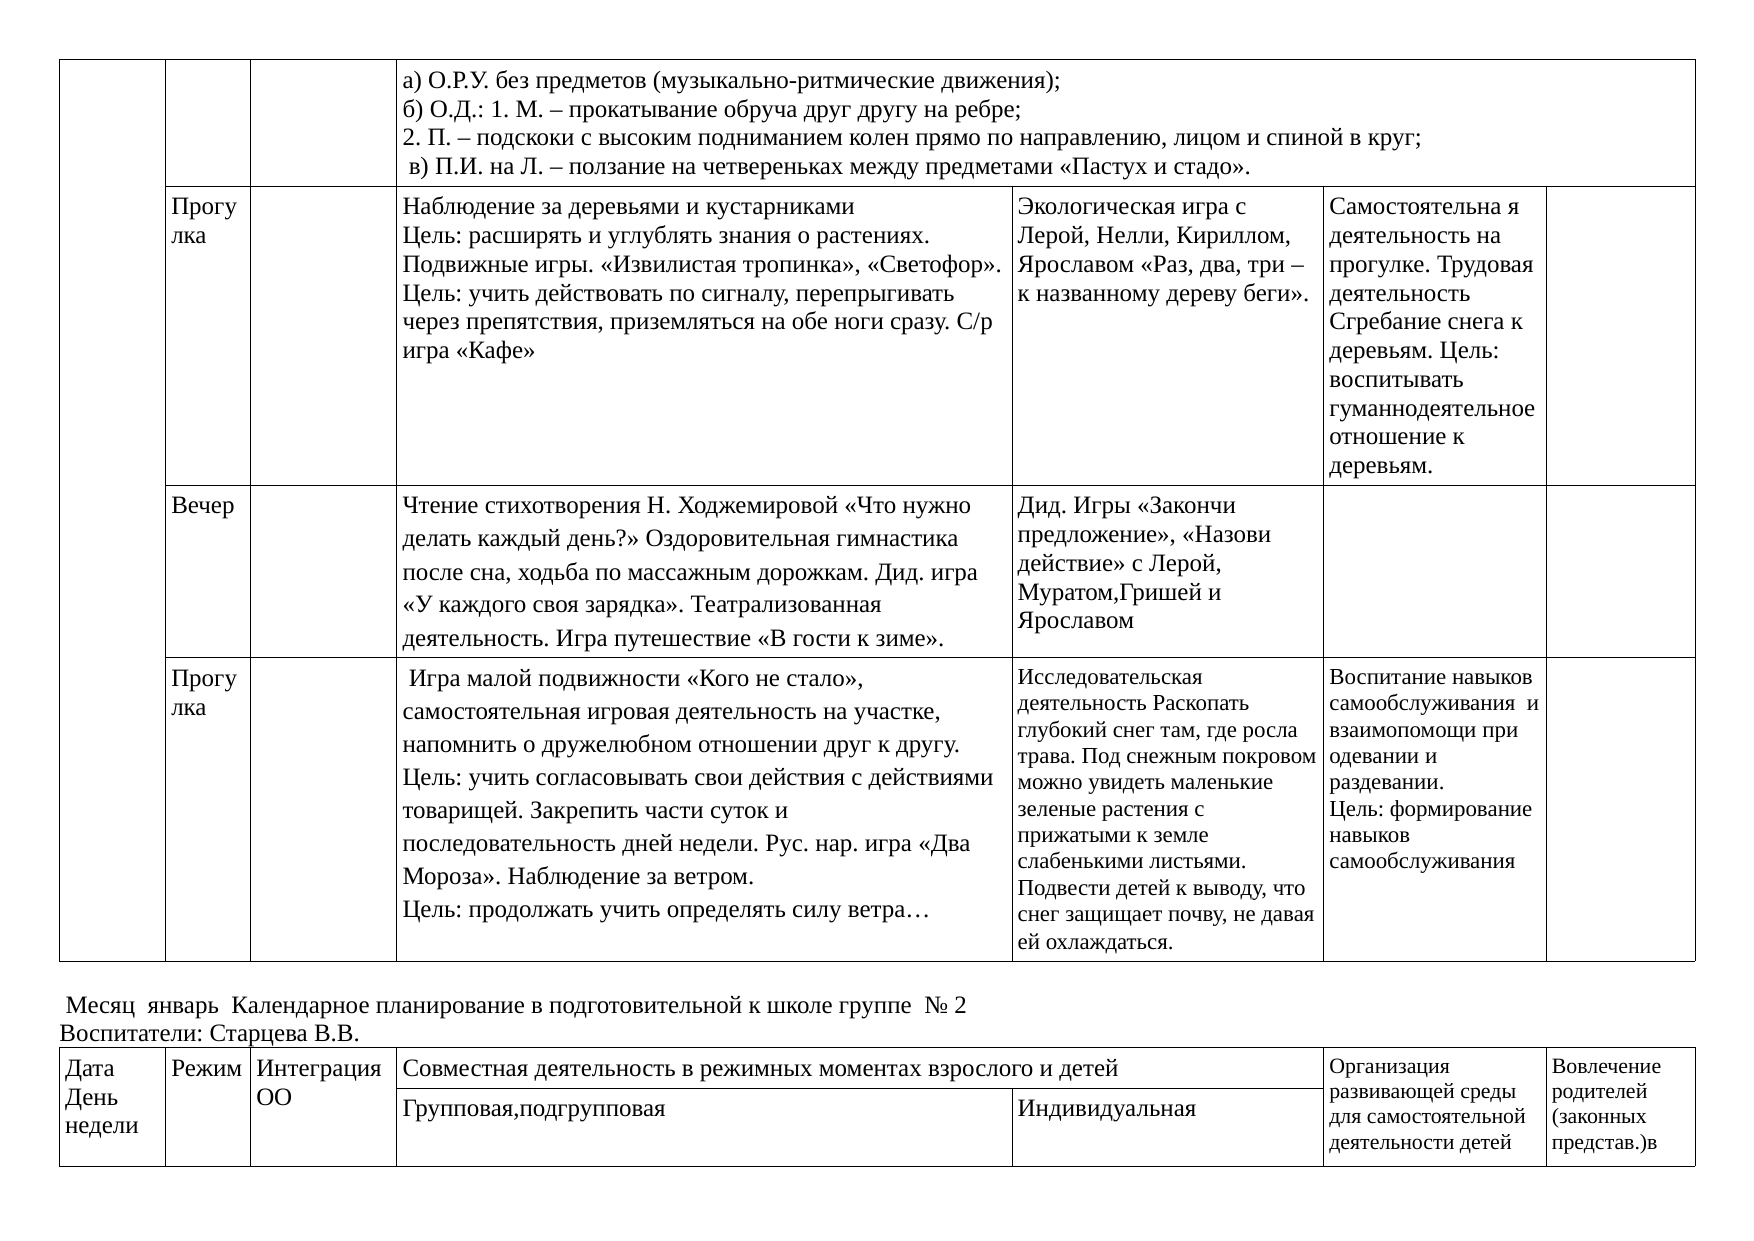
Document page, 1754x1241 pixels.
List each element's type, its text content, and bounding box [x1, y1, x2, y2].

table_cell а) О.Р.У. без предметов (музыкально-ритмические движения); б) О.Д.: 1. М. – прокатывание обруча друг другу на ребре; 2. П. – подскоки с высоким подниманием колен прямо по направлению, лицом и спиной в круг; в) П.И. на Л. – ползание на четвереньках между предметами «Пастух и стадо». [397, 60, 1695, 186]
table_cell Воспитание навыков самообслуживания и взаимопомощи при одевании и раздевании. Цель: формирование навыков самообслуживания [1324, 658, 1546, 961]
table_cell [1547, 187, 1695, 485]
table_cell [251, 187, 396, 485]
table_cell Наблюдение за деревьями и кустарниками Цель: расширять и углублять знания о растениях. Подвижные игры. «Извилистая тропинка», «Светофор». Цель: учить действовать по сигналу, перепрыгивать через препятствия, приземляться на обе ноги сразу. С/р игра «Кафе» [397, 187, 1012, 485]
table_cell Прогулка [166, 658, 250, 961]
table_cell Исследовательская деятельность Раскопать глубокий снег там, где росла трава. Под снежным покровом можно увидеть маленькие зеленые растения с прижатыми к земле слабенькими листьями. Подвести детей к выводу, что снег защищает почву, не давая ей охлаждаться. [1013, 658, 1323, 961]
table_cell [1547, 658, 1695, 961]
table_cell Групповая,подгрупповая [397, 1089, 1012, 1166]
table_cell Игра малой подвижности «Кого не стало», самостоятельная игровая деятельность на участке, напомнить о дружелюбном отношении друг к другу. Цель: учить согласовывать свои действия с действиями товарищей. Закрепить части суток и последовательность дней недели. Рус. нар. игра «Два Мороза». Наблюдение за ветром. Цель: продолжать учить определять силу ветра… [397, 658, 1012, 961]
text Воспитатели: Старцева В.В. [59, 1018, 1695, 1047]
table_header [60, 60, 165, 961]
table_cell [1547, 486, 1695, 657]
table_cell [166, 60, 250, 186]
table_header Интеграция ОО [251, 1048, 396, 1166]
table_cell [251, 60, 396, 186]
table_header Организация развивающей среды для самостоятельной деятельности детей [1324, 1048, 1546, 1166]
table_cell Индивидуальная [1013, 1089, 1323, 1166]
table_header Режим [166, 1048, 250, 1166]
table_cell Вечер [166, 486, 250, 657]
table_cell Прогулка [166, 187, 250, 485]
table_cell Самостоятельна я деятельность на прогулке. Трудовая деятельность Сгребание снега к деревьям. Цель: воспитывать гуманнодеятельное отношение к деревьям. [1324, 187, 1546, 485]
table_cell Чтение стихотворения Н. Ходжемировой «Что нужно делать каждый день?» Оздоровительная гимнастика после сна, ходьба по массажным дорожкам. Дид. игра «У каждого своя зарядка». Театрализованная деятельность. Игра путешествие «В гости к зиме». [397, 486, 1012, 657]
table_cell Дид. Игры «Закончи предложение», «Назови действие» с Лерой, Муратом,Гришей и Ярославом [1013, 486, 1323, 657]
table_cell [251, 486, 396, 657]
table_cell [251, 658, 396, 961]
table_header Совместная деятельность в режимных моментах взрослого и детей [397, 1048, 1323, 1088]
text Месяц январь Календарное планирование в подготовительной к школе группе № 2 [59, 990, 1695, 1018]
table_cell Экологическая игра с Лерой, Нелли, Кириллом, Ярославом «Раз, два, три – к названному дереву беги». [1013, 187, 1323, 485]
table_cell [1324, 486, 1546, 657]
table_header Дата День недели [60, 1048, 165, 1166]
table_header Вовлечение родителей (законных представ.)в [1547, 1048, 1695, 1166]
